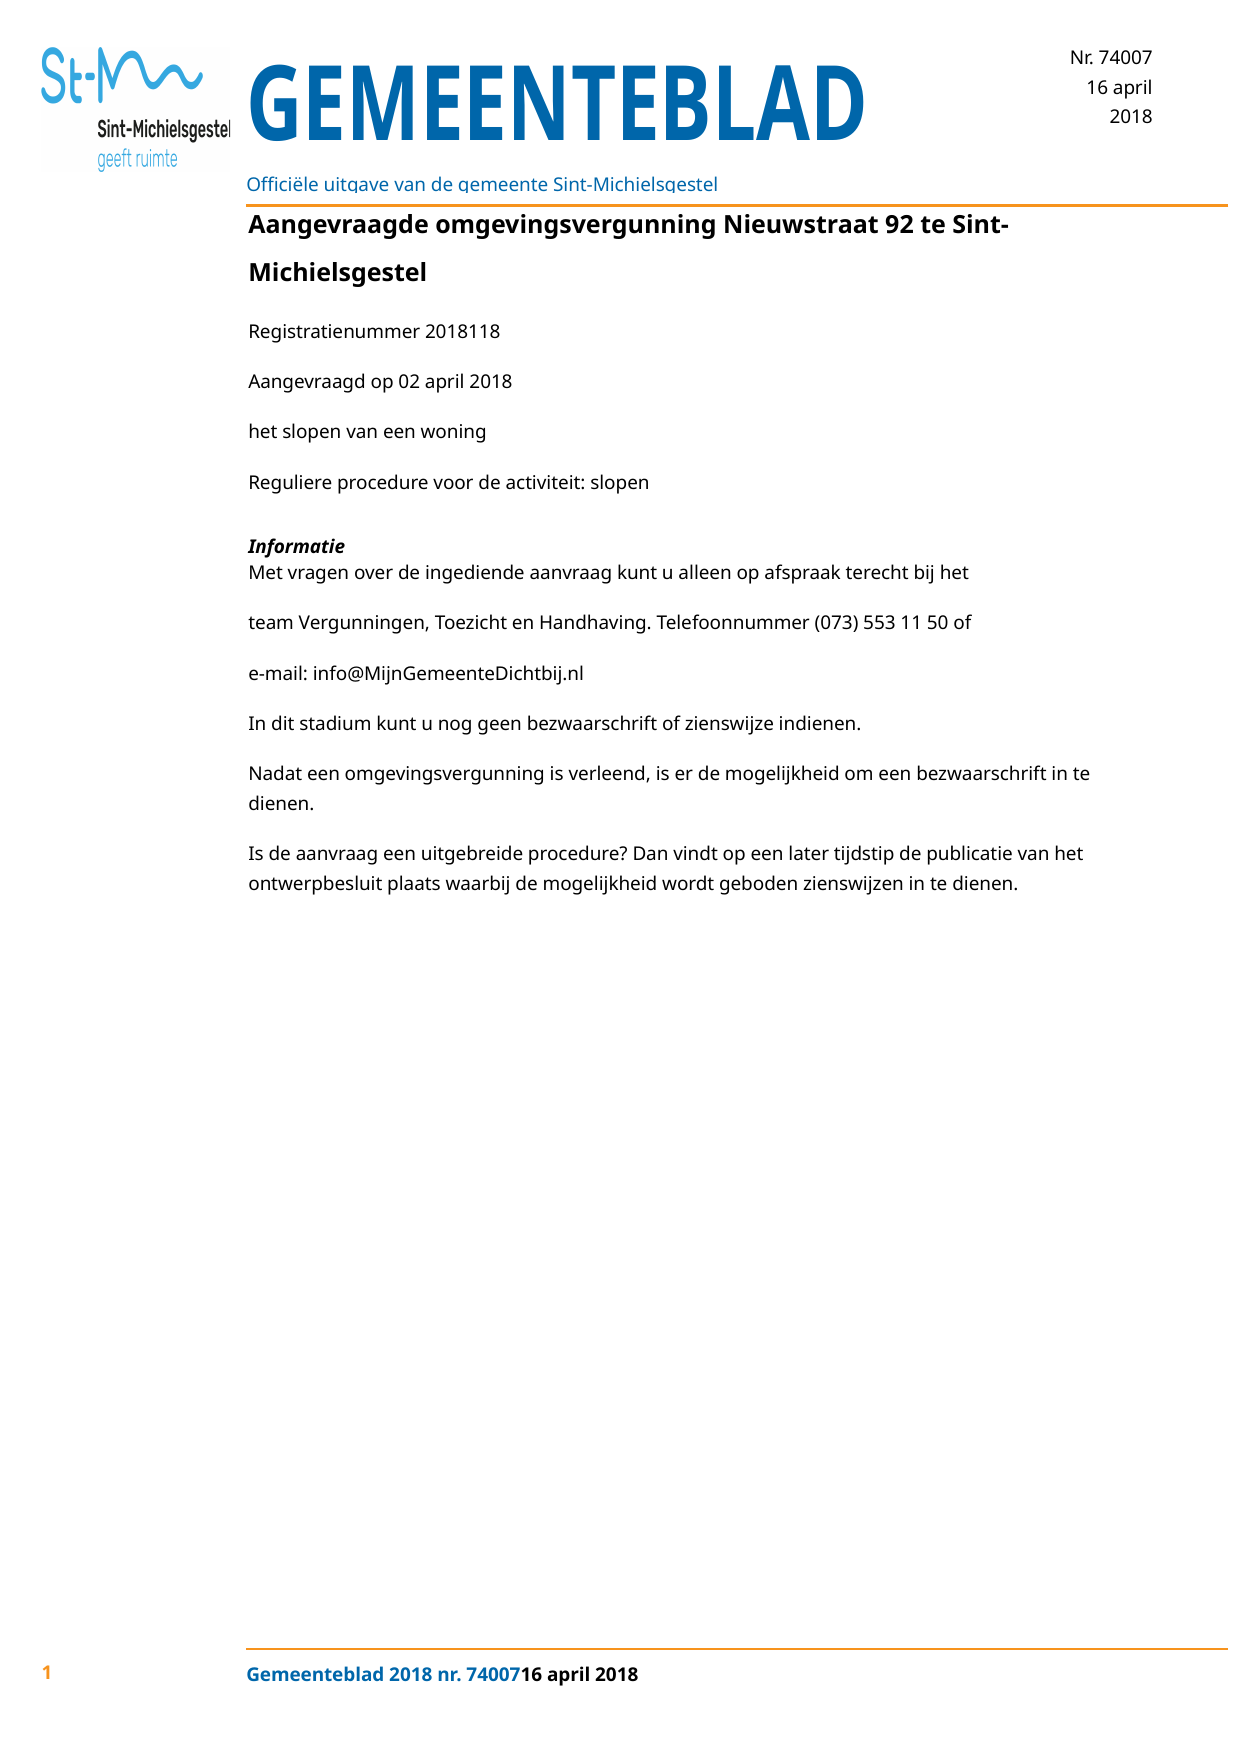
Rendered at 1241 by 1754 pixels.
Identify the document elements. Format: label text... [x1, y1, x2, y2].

text e-mail: info@MijnGemeenteDichtbij.nl [248, 660, 1152, 685]
text team Vergunningen, Toezicht en Handhaving. Telefoonnummer (073) 553 11 50 of [248, 609, 1152, 635]
text Informatie [248, 533, 1152, 559]
text Is de aanvraag een uitgebreide procedure? Dan vindt op een later tijdstip de publicatie van het ontwerpbesluit plaats waarbij de mogelijkheid wordt geboden zienswijzen in te dienen. [248, 841, 1152, 896]
text Reguliere procedure voor de activiteit: slopen [248, 469, 1152, 495]
picture [41, 47, 231, 172]
text Nadat een omgevingsvergunning is verleend, is er de mogelijkheid om een bezwaarschrift in te dienen. [248, 761, 1152, 816]
text Aangevraagd op 02 april 2018 [248, 368, 1152, 394]
text Aangevraagde omgevingsvergunning Nieuwstraat 92 te Sint-Michielsgestel [248, 207, 1152, 288]
text In dit stadium kunt u nog geen bezwaarschrift of zienswijze indienen. [248, 710, 1152, 736]
text Registratienummer 2018118 [248, 318, 1152, 344]
text het slopen van een woning [248, 419, 1152, 444]
text Met vragen over de ingediende aanvraag kunt u alleen op afspraak terecht bij het [248, 559, 1152, 584]
